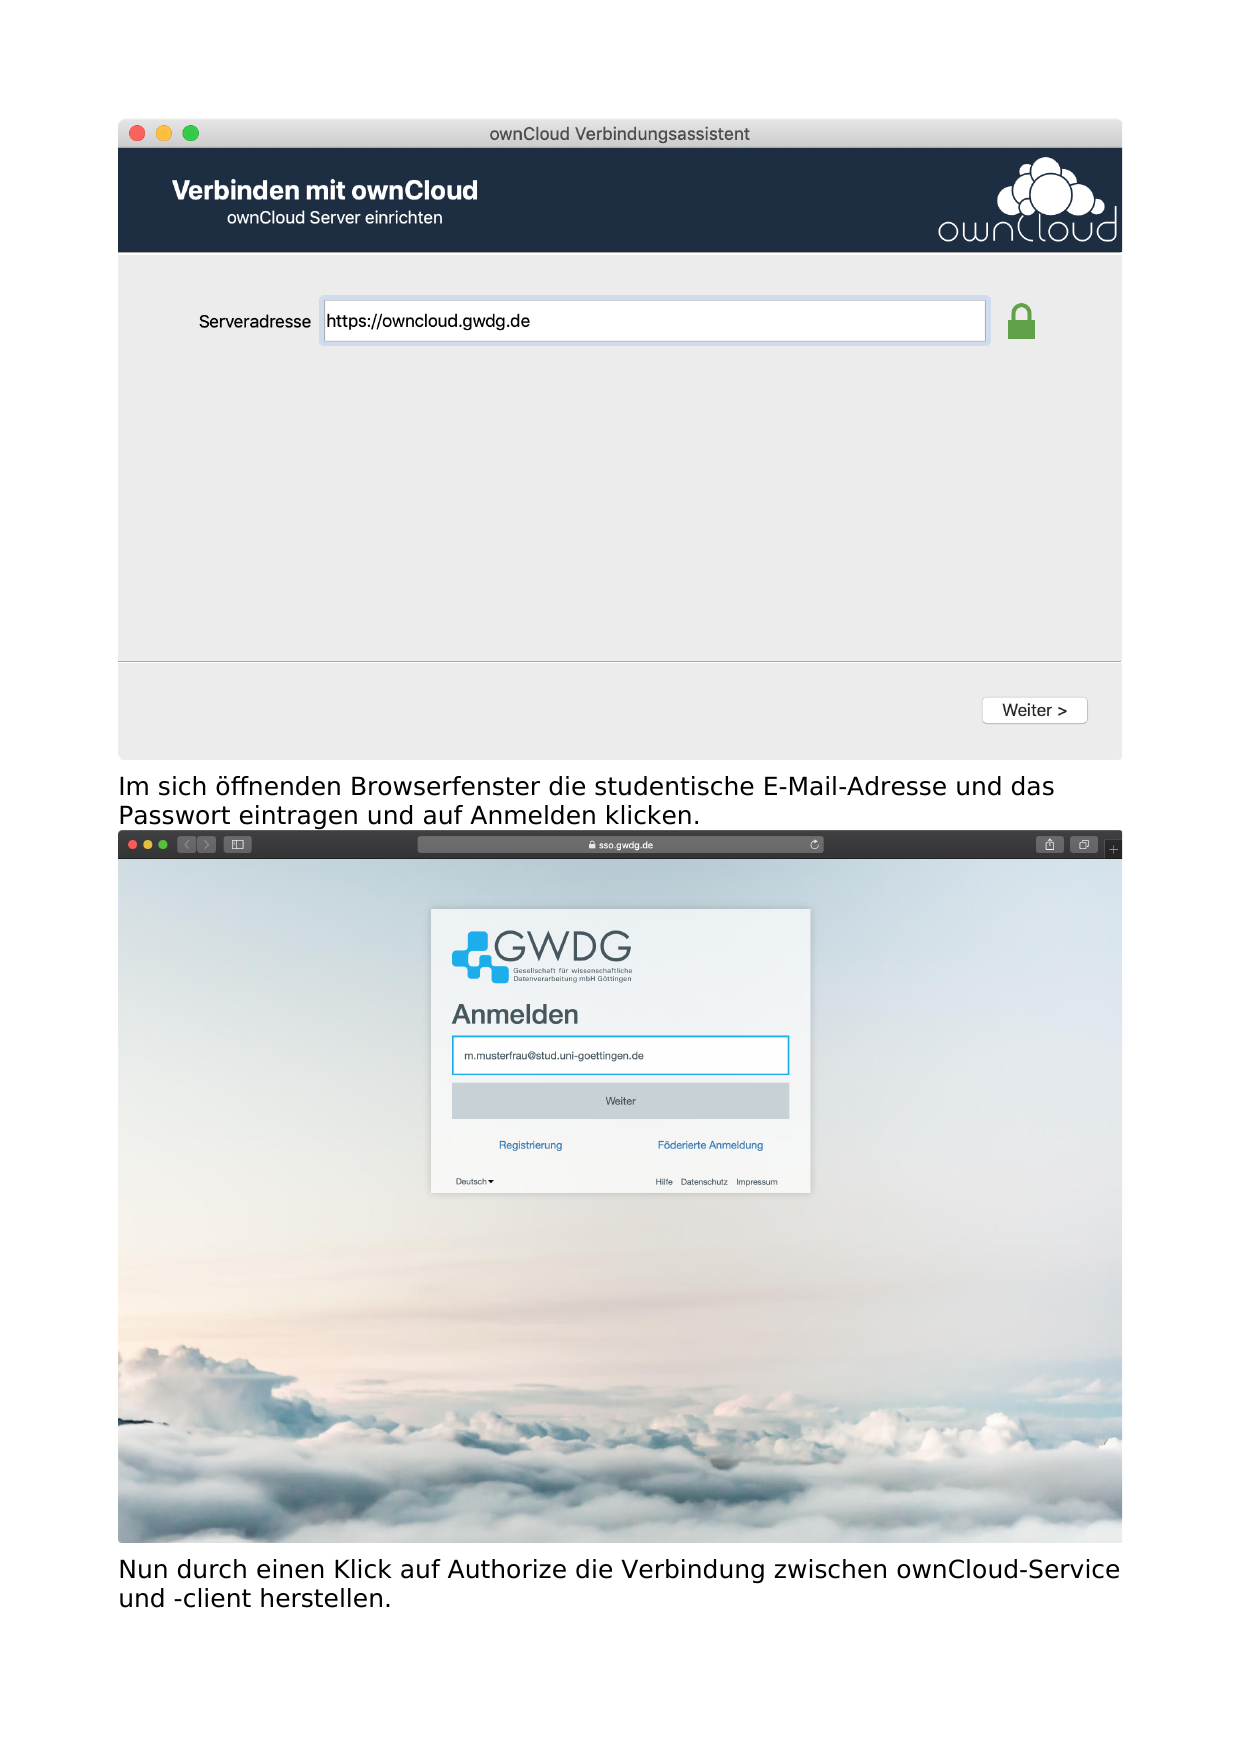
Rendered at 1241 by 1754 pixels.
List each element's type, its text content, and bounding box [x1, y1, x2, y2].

text Im sich öffnenden Browserfenster die studentische E-Mail-Adresse und das Passwort eintragen und auf Anmelden klicken. [118, 772, 1122, 830]
picture [118, 118, 1123, 760]
picture [118, 830, 1123, 1543]
text Nun durch einen Klick auf Authorize die Verbindung zwischen ownCloud-Service und -client herstellen. [118, 1555, 1122, 1614]
